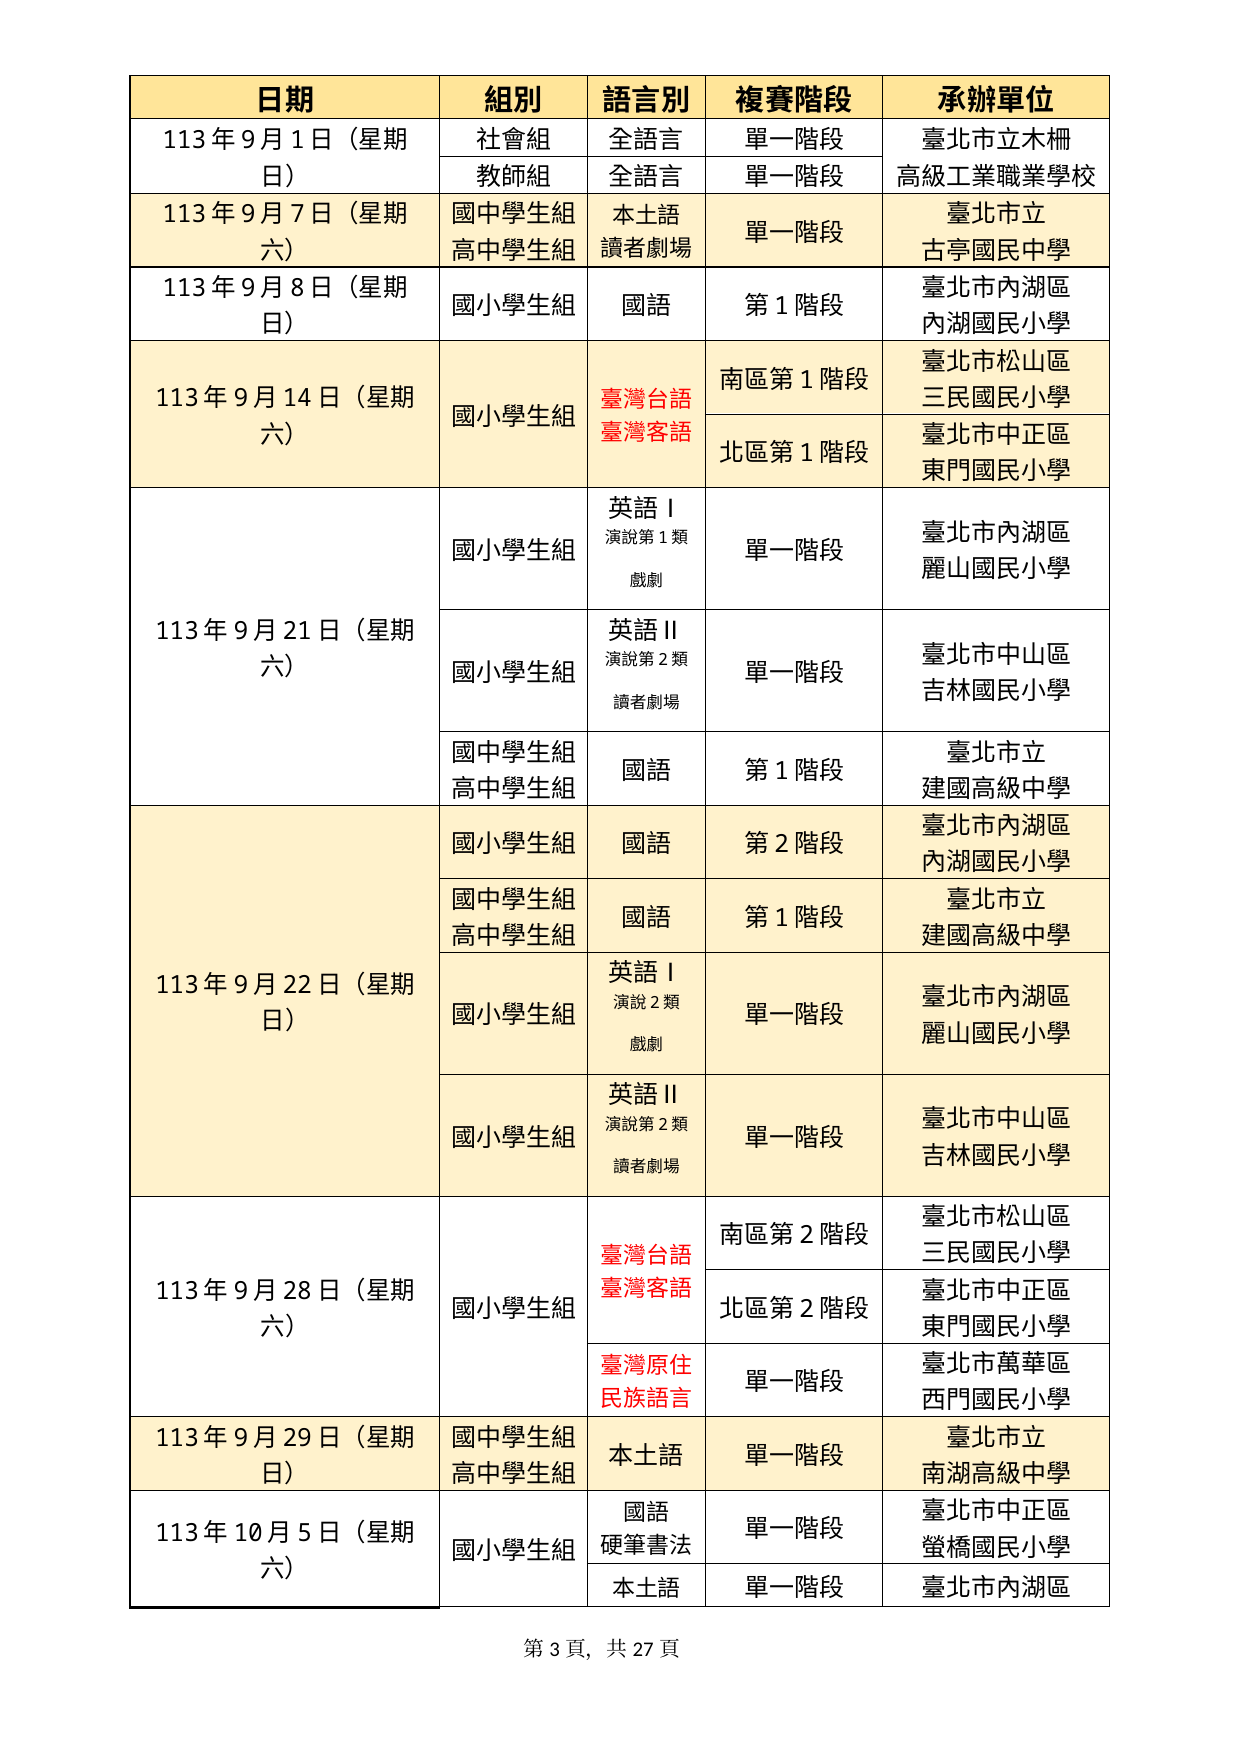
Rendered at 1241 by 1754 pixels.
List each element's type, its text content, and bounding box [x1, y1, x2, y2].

table_cell 臺灣台語 臺灣客語 [588, 341, 705, 487]
table_cell 臺北市中正區 東門國民小學 [883, 1270, 1109, 1343]
table_cell 社會組 [440, 119, 587, 156]
table_cell 臺北市內湖區 內湖國民小學 [883, 268, 1109, 340]
table_cell 113年9月28日（星期六） [131, 1197, 439, 1416]
table_cell 第1階段 [706, 268, 882, 340]
table_cell 全語言 [588, 119, 705, 156]
table_cell 單一階段 [706, 157, 882, 193]
table_cell 113年9月29日（星期日） [131, 1417, 439, 1490]
table_header 日期 [131, 76, 439, 118]
table_cell 臺北市立 建國高級中學 [883, 732, 1109, 804]
table_header 語言別 [588, 76, 705, 118]
table_cell 北區第1階段 [706, 415, 882, 487]
table_cell 臺灣台語 臺灣客語 [588, 1197, 705, 1343]
table_cell 臺北市立 南湖高級中學 [883, 1417, 1109, 1490]
table_cell 臺北市松山區 三民國民小學 [883, 341, 1109, 413]
table_cell 113年9月7日（星期六） [131, 194, 439, 266]
table_cell 國語 硬筆書法 [588, 1491, 705, 1563]
table_cell 臺北市中山區 吉林國民小學 [883, 1075, 1109, 1196]
table_cell 113年9月8日（星期日） [131, 268, 439, 340]
table_cell 單一階段 [706, 488, 882, 609]
table_cell 臺北市立木柵 高級工業職業學校 [883, 119, 1109, 193]
table_cell 臺北市立 建國高級中學 [883, 879, 1109, 952]
table_cell 113年9月21日（星期六） [131, 488, 439, 804]
table_cell 單一階段 [706, 1564, 882, 1606]
table_cell 單一階段 [706, 1417, 882, 1490]
table_cell 英語Ⅱ 演說第2類 讀者劇場 [588, 1075, 705, 1196]
table_cell 單一階段 [706, 610, 882, 731]
table_cell 國中學生組 高中學生組 [440, 732, 587, 804]
table_cell 國語 [588, 806, 705, 878]
table_cell 國語 [588, 879, 705, 952]
table_header 複賽階段 [706, 76, 882, 118]
table_cell 本土語 [588, 1417, 705, 1490]
table_cell 教師組 [440, 157, 587, 193]
table_cell 國語 [588, 732, 705, 804]
table_cell 本土語 [588, 1564, 705, 1606]
table_cell 國小學生組 [440, 1197, 587, 1416]
table_cell 南區第1階段 [706, 341, 882, 413]
table_cell 單一階段 [706, 1075, 882, 1196]
table_header 組別 [440, 76, 587, 118]
table_cell 單一階段 [706, 119, 882, 156]
table_cell 第1階段 [706, 732, 882, 804]
table_cell 單一階段 [706, 953, 882, 1074]
table_cell 113年9月1日（星期日） [131, 119, 439, 193]
table_cell 臺灣原住民族語言 [588, 1344, 705, 1416]
table_cell 國中學生組 高中學生組 [440, 1417, 587, 1490]
table_cell 國小學生組 [440, 610, 587, 731]
table_cell 臺北市松山區 三民國民小學 [883, 1197, 1109, 1269]
table_cell 國小學生組 [440, 1075, 587, 1196]
table_cell 第1階段 [706, 879, 882, 952]
table_cell 113年9月14日（星期六） [131, 341, 439, 487]
table_cell 國小學生組 [440, 806, 587, 878]
table_cell 單一階段 [706, 194, 882, 266]
table_cell 臺北市立 古亭國民中學 [883, 194, 1109, 266]
table_cell 臺北市內湖區 內湖國民小學 [883, 806, 1109, 878]
table_cell 國小學生組 [440, 953, 587, 1074]
table_cell 臺北市內湖區 [883, 1564, 1109, 1606]
table_cell 國小學生組 [440, 488, 587, 609]
table_cell 單一階段 [706, 1491, 882, 1563]
table_cell 臺北市中正區 螢橋國民小學 [883, 1491, 1109, 1563]
table_cell 國中學生組 高中學生組 [440, 194, 587, 266]
table_cell 113年9月22日（星期日） [131, 806, 439, 1196]
table_cell 臺北市內湖區 麗山國民小學 [883, 488, 1109, 609]
table_cell 國小學生組 [440, 268, 587, 340]
table_cell 英語Ⅰ 演說第1類 戲劇 [588, 488, 705, 609]
table_cell 國小學生組 [440, 1491, 587, 1606]
table_cell 英語Ⅱ 演說第2類 讀者劇場 [588, 610, 705, 731]
table_cell 本土語 讀者劇場 [588, 194, 705, 266]
table_cell 臺北市萬華區 西門國民小學 [883, 1344, 1109, 1416]
table_cell 113年10月5日（星期六） [131, 1491, 439, 1606]
table_cell 臺北市內湖區 麗山國民小學 [883, 953, 1109, 1074]
table_cell 英語Ⅰ 演說2類 戲劇 [588, 953, 705, 1074]
table_header 承辦單位 [883, 76, 1109, 118]
table_cell 國語 [588, 268, 705, 340]
table_cell 第2階段 [706, 806, 882, 878]
table_cell 臺北市中山區 吉林國民小學 [883, 610, 1109, 731]
table_cell 國中學生組 高中學生組 [440, 879, 587, 952]
table_cell 全語言 [588, 157, 705, 193]
table_cell 臺北市中正區 東門國民小學 [883, 415, 1109, 487]
table_cell 北區第2階段 [706, 1270, 882, 1343]
table_cell 南區第2階段 [706, 1197, 882, 1269]
table_cell 單一階段 [706, 1344, 882, 1416]
table_cell 國小學生組 [440, 341, 587, 487]
